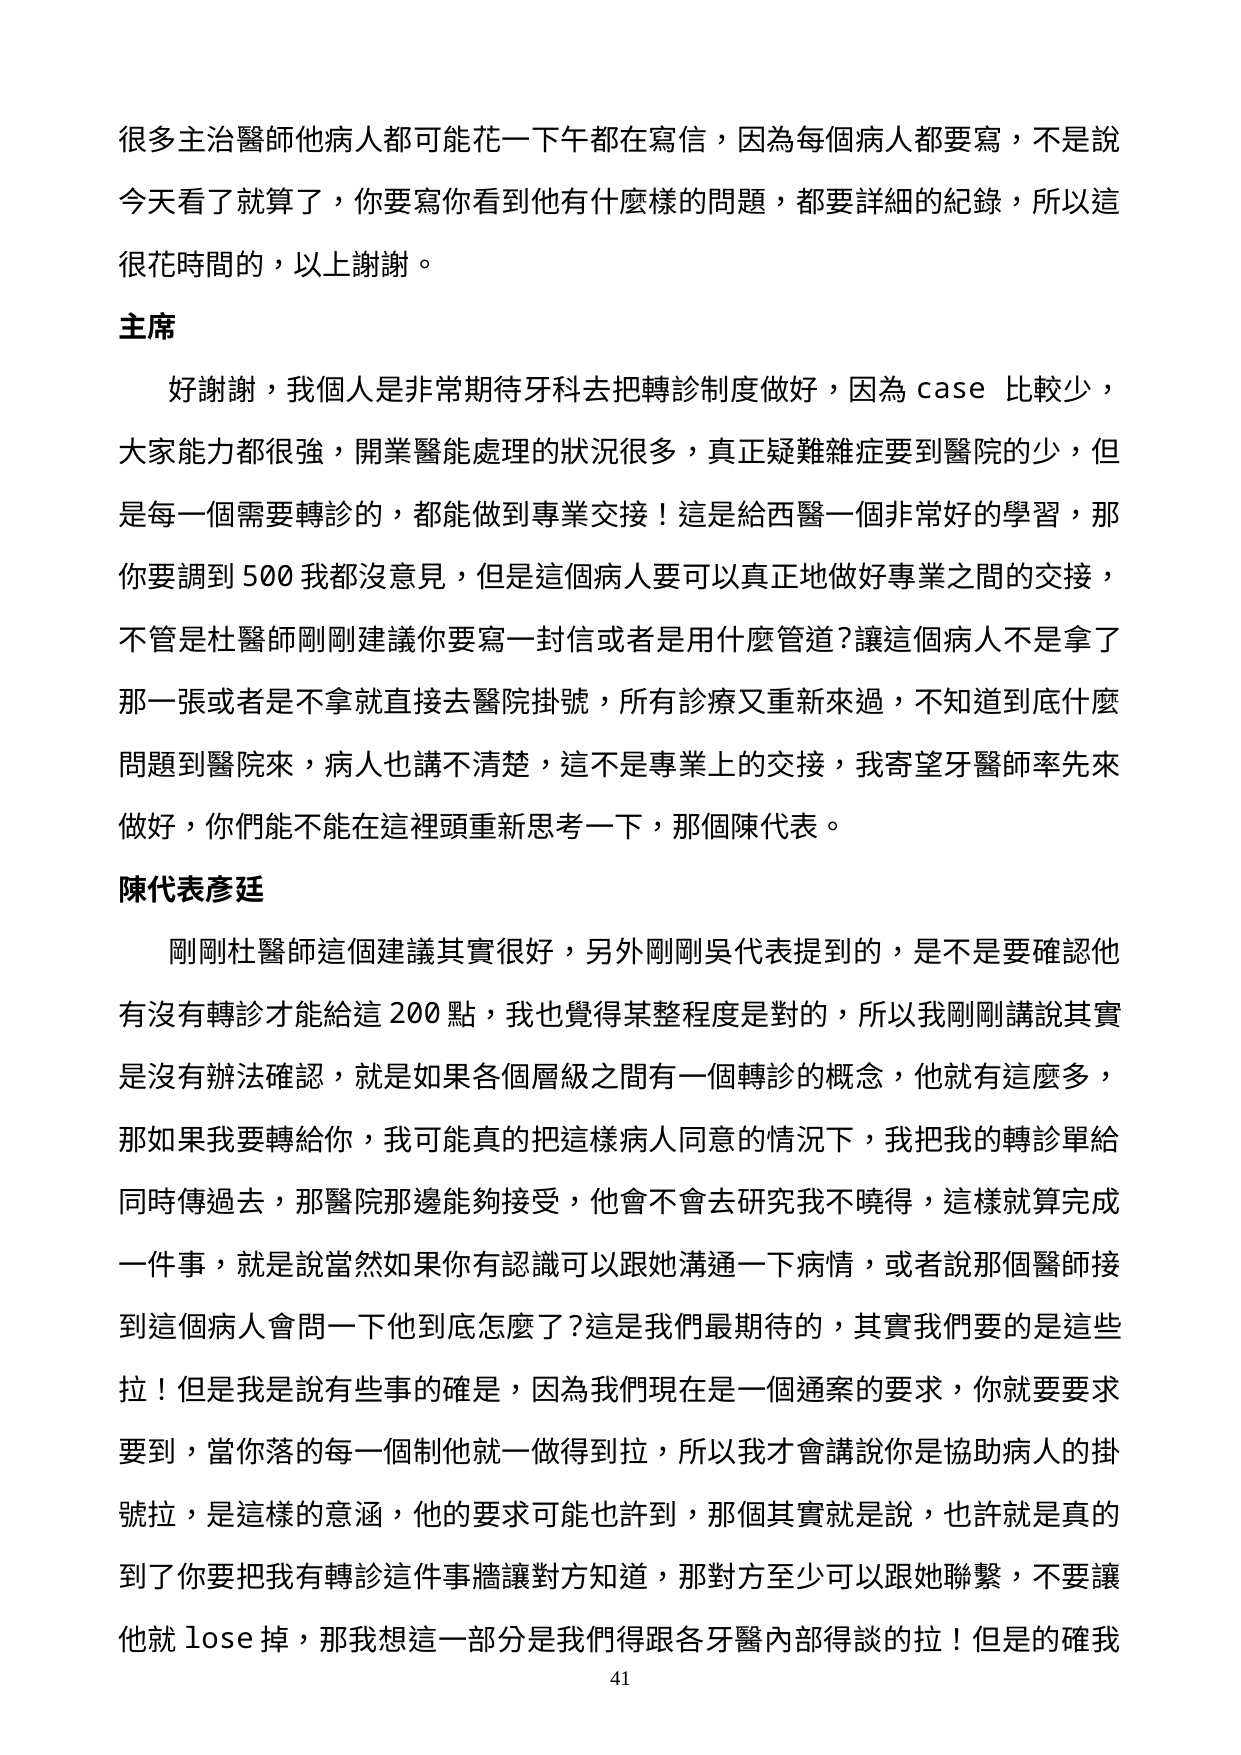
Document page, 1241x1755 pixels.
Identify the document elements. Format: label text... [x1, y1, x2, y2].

text 主席 [118, 283, 1122, 346]
text 我講一下，我在英國的醫院裏，服務過好幾年的時間，英國的轉診當然是比較嚴格的，因為你沒有轉診的話，根本沒辦法去醫院看病，所以它們是一定有轉診。因為我們制度設計上，病人就是要很方便，他隨時都可以去醫院掛號，所以導致轉診這件事情，一直做不出來，我想這對病人一定是不好的，因為今天病人如果自己去掛號，然後醫院的醫生也不知道過去發生什麼事?那他可能已經照過X光片，去的時候還要重照一次，我想這對病人都是不好的事情，所以，如何建立一個好的轉診制度，我想很重要的。其實你說這個200加上診察費500，以我們在英國的經驗，你要轉診一個病人，比如說今天轉來醫院的牙科，你都要寫一封信給轉診的醫生，說我今天看了這個病人，什麼時候看的?發現什麼事?然後接下來要做什麼樣的處置?下一次什麼時候會來看?我想這些是配套措施！也就是希望能夠，今天病人不是拿一個單子，然後被轉診的醫生我們也管不到，那這樣子，還是沒辦法達到一個轉診的目的，所以，我想全聯會再想一想跟醫院怎麼樣建立一個系統，就是說今天病人有被轉診，是不是今天這個轉診單就寄到醫院去?醫院有一份，那他要告訴這個病人說，我會跟你聯絡，你什麼時候來?那這樣子，我想才能把這個轉診制度確實落實，不然，只是開一張單子這件事情本身可能還不夠，但是我同意事實上，光寫這個單子，500塊你叫我寫，以前在英國每次看病我很痛恨就是寫信，因為這很煩，但是很多主治醫師他病人都可能花一下午都在寫信，因為每個病人都要寫，不是說今天看了就算了，你要寫你看到他有什麼樣的問題，都要詳細的紀錄，所以這很花時間的，以上謝謝。 [118, 96, 1122, 283]
text 好謝謝，我個人是非常期待牙科去把轉診制度做好，因為case 比較少，大家能力都很強，開業醫能處理的狀況很多，真正疑難雜症要到醫院的少，但是每一個需要轉診的，都能做到專業交接！這是給西醫一個非常好的學習，那你要調到500我都沒意見，但是這個病人要可以真正地做好專業之間的交接，不管是杜醫師剛剛建議你要寫一封信或者是用什麼管道?讓這個病人不是拿了那一張或者是不拿就直接去醫院掛號，所有診療又重新來過，不知道到底什麼問題到醫院來，病人也講不清楚，這不是專業上的交接，我寄望牙醫師率先來做好，你們能不能在這裡頭重新思考一下，那個陳代表。 [118, 346, 1122, 846]
text 剛剛杜醫師這個建議其實很好，另外剛剛吳代表提到的，是不是要確認他有沒有轉診才能給這200點，我也覺得某整程度是對的，所以我剛剛講說其實是沒有辦法確認，就是如果各個層級之間有一個轉診的概念，他就有這麼多，那如果我要轉給你，我可能真的把這樣病人同意的情況下，我把我的轉診單給同時傳過去，那醫院那邊能夠接受，他會不會去研究我不曉得，這樣就算完成一件事，就是說當然如果你有認識可以跟她溝通一下病情，或者說那個醫師接到這個病人會問一下他到底怎麼了?這是我們最期待的，其實我們要的是這些拉！但是我是說有些事的確是，因為我們現在是一個通案的要求，你就要要求要到，當你落的每一個制他就一做得到拉，所以我才會講說你是協助病人的掛號拉，是這樣的意涵，他的要求可能也許到，那個其實就是說，也許就是真的到了你要把我有轉診這件事牆讓對方知道，那對方至少可以跟她聯繫，不要讓他就lose掉，那我想這一部分是我們得跟各牙醫內部得談的拉！但是的確我 [118, 908, 1122, 1658]
text 陳代表彥廷 [118, 846, 1122, 908]
